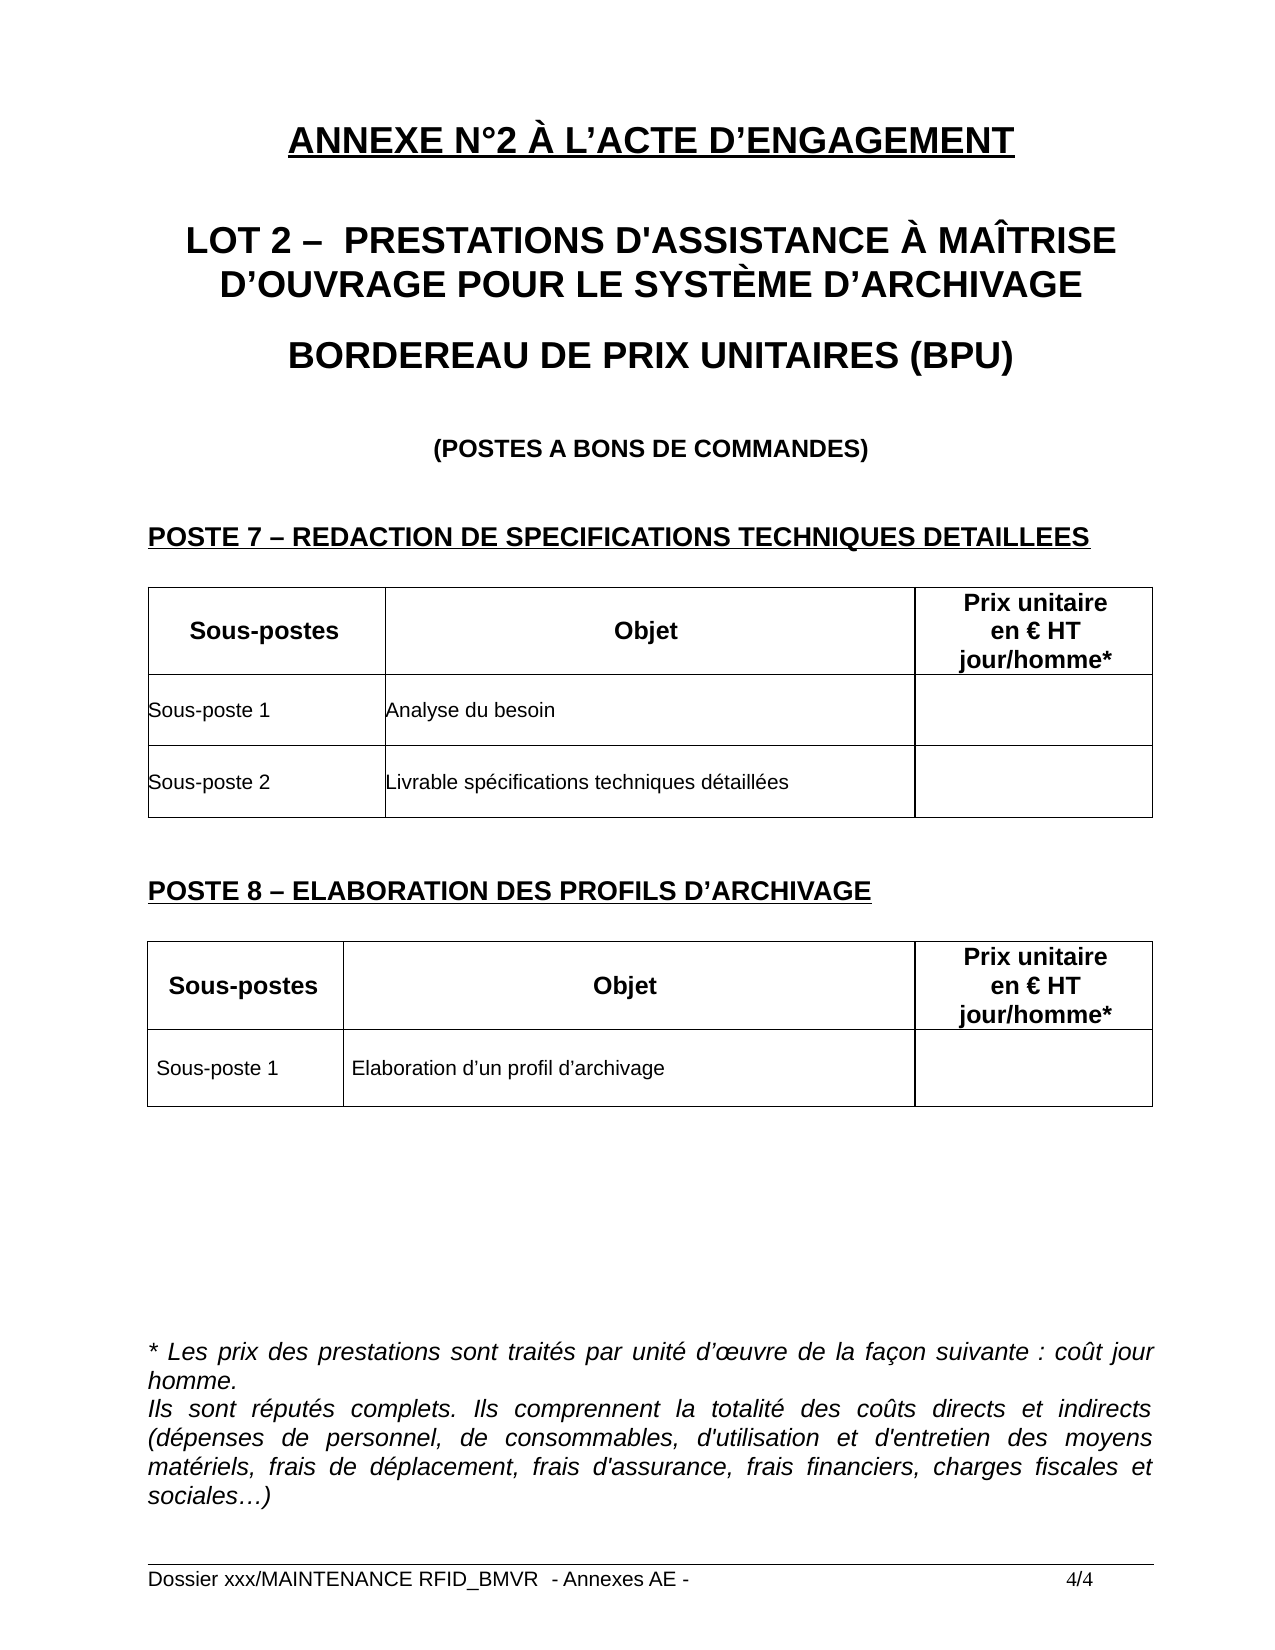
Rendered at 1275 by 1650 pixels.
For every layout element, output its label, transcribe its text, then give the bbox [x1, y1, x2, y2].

table_cell Sous-poste 1 [148, 1030, 343, 1106]
table_cell [916, 746, 1152, 817]
table_cell Sous-poste 1 [149, 675, 385, 745]
table_header Prix unitaire en € HT jour/homme* [916, 942, 1152, 1028]
text POSTE 7 – REDACTION DE SPECIFICATIONS TECHNIQUES DETAILLEES [148, 521, 1154, 552]
text Bordereau de prix unitaires (BPU) [148, 334, 1154, 377]
text Ils sont réputés complets. Ils comprennent la totalité des coûts directs et indirects (dépenses de personnel, de consommables, d'utilisation et d'entretien des moyens matériels, frais de déplacement, frais d'assurance, frais financiers, charges fiscales et sociales…) [148, 1394, 1154, 1509]
text * Les prix des prestations sont traités par unité d’œuvre de la façon suivante : coût jour homme. [148, 1337, 1154, 1394]
table_cell Elaboration d’un profil d’archivage [344, 1030, 914, 1106]
table_header Sous-postes [148, 942, 343, 1028]
text (POSTES A BONS DE COMMANDES) [148, 434, 1154, 463]
text POSTE 8 – ELABORATION DES PROFILS D’ARCHIVAGE [148, 875, 1154, 907]
table_header Objet [386, 588, 914, 674]
table_header Prix unitaire en € HT jour/homme* [916, 588, 1152, 674]
table_cell [916, 675, 1152, 745]
table_cell Sous-poste 2 [149, 746, 385, 817]
text LOT 2 – Prestations d'assistance à maîtrise d’ouvrage pour le système d’archivage [148, 219, 1155, 305]
table_header Sous-postes [149, 588, 385, 674]
table_cell Livrable spécifications techniques détaillées [386, 746, 914, 817]
table_cell Analyse du besoin [386, 675, 914, 745]
table_header Objet [344, 942, 914, 1028]
table_cell [916, 1030, 1152, 1106]
text Annexe n°2 à l’acte d’engagement [148, 118, 1155, 161]
